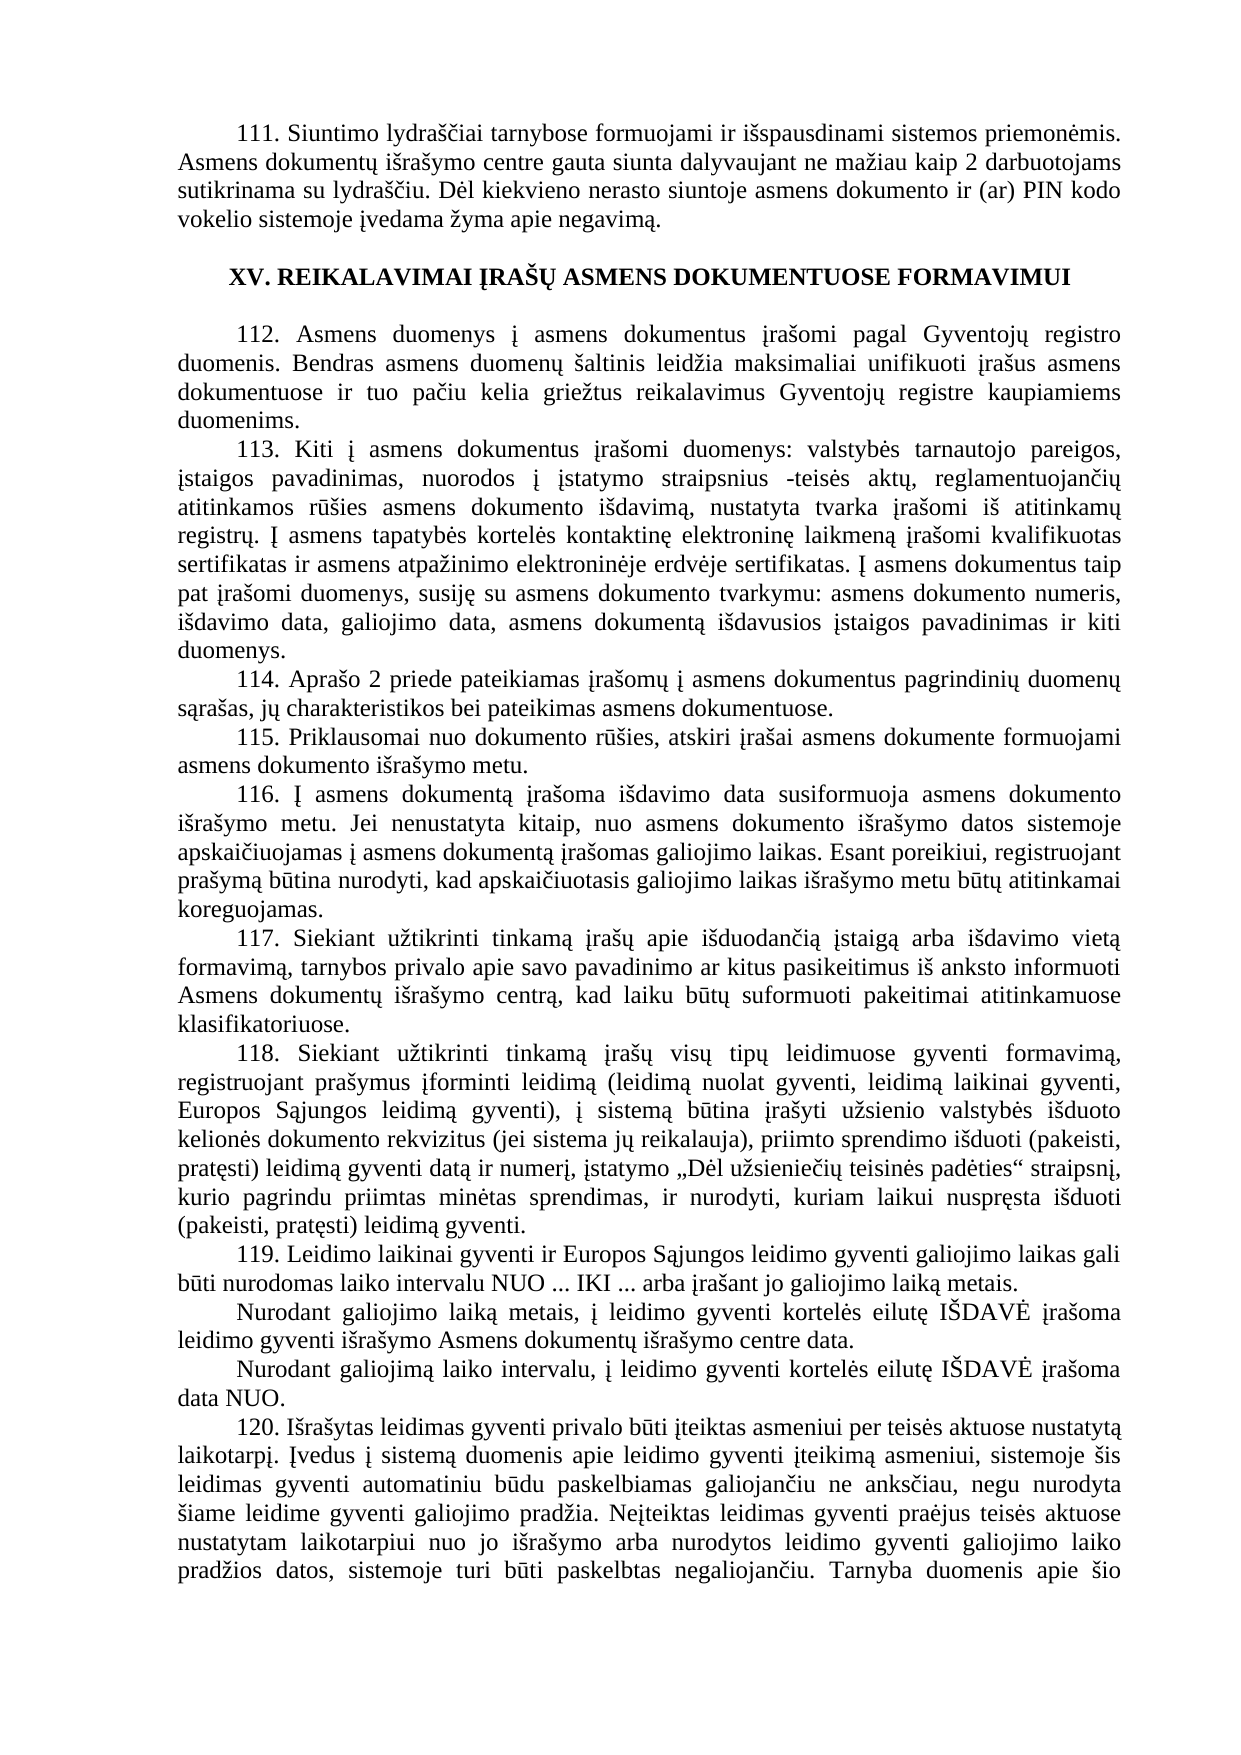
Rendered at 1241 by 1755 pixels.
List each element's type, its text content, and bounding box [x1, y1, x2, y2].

text 114. Aprašo 2 priede pateikiamas įrašomų į asmens dokumentus pagrindinių duomenų sąrašas, jų charakteristikos bei pateikimas asmens dokumentuose. [177, 664, 1122, 722]
text Nurodant galiojimo laiką metais, į leidimo gyventi kortelės eilutę IŠDAVĖ įrašoma leidimo gyventi išrašymo Asmens dokumentų išrašymo centre data. [177, 1297, 1122, 1354]
text Nurodant galiojimą laiko intervalu, į leidimo gyventi kortelės eilutę IŠDAVĖ įrašoma data NUO. [177, 1354, 1122, 1412]
text 117. Siekiant užtikrinti tinkamą įrašų apie išduodančią įstaigą arba išdavimo vietą formavimą, tarnybos privalo apie savo pavadinimo ar kitus pasikeitimus iš anksto informuoti Asmens dokumentų išrašymo centrą, kad laiku būtų suformuoti pakeitimai atitinkamuose klasifikatoriuose. [177, 923, 1122, 1038]
text 119. Leidimo laikinai gyventi ir Europos Sąjungos leidimo gyventi galiojimo laikas gali būti nurodomas laiko intervalu NUO ... IKI ... arba įrašant jo galiojimo laiką metais. [177, 1239, 1122, 1297]
text 112. Asmens duomenys į asmens dokumentus įrašomi pagal Gyventojų registro duomenis. Bendras asmens duomenų šaltinis leidžia maksimaliai unifikuoti įrašus asmens dokumentuose ir tuo pačiu kelia griežtus reikalavimus Gyventojų registre kaupiamiems duomenims. [177, 319, 1122, 434]
text 118. Siekiant užtikrinti tinkamą įrašų visų tipų leidimuose gyventi formavimą, registruojant prašymus įforminti leidimą (leidimą nuolat gyventi, leidimą laikinai gyventi, Europos Sąjungos leidimą gyventi), į sistemą būtina įrašyti užsienio valstybės išduoto kelionės dokumento rekvizitus (jei sistema jų reikalauja), priimto sprendimo išduoti (pakeisti, pratęsti) leidimą gyventi datą ir numerį, įstatymo „Dėl užsieniečių teisinės padėties“ straipsnį, kurio pagrindu priimtas minėtas sprendimas, ir nurodyti, kuriam laikui nuspręsta išduoti (pakeisti, pratęsti) leidimą gyventi. [177, 1038, 1122, 1239]
text 111. Siuntimo lydraščiai tarnybose formuojami ir išspausdinami sistemos priemonėmis. Asmens dokumentų išrašymo centre gauta siunta dalyvaujant ne mažiau kaip 2 darbuotojams sutikrinama su lydraščiu. Dėl kiekvieno nerasto siuntoje asmens dokumento ir (ar) PIN kodo vokelio sistemoje įvedama žyma apie negavimą. [177, 118, 1122, 233]
text 120. Išrašytas leidimas gyventi privalo būti įteiktas asmeniui per teisės aktuose nustatytą laikotarpį. Įvedus į sistemą duomenis apie leidimo gyventi įteikimą asmeniui, sistemoje šis leidimas gyventi automatiniu būdu paskelbiamas galiojančiu ne anksčiau, negu nurodyta šiame leidime gyventi galiojimo pradžia. Neįteiktas leidimas gyventi praėjus teisės aktuose nustatytam laikotarpiui nuo jo išrašymo arba nurodytos leidimo gyventi galiojimo laiko pradžios datos, sistemoje turi būti paskelbtas negaliojančiu. Tarnyba duomenis apie šio [177, 1412, 1122, 1584]
text XV. REIKALAVIMAI ĮRAŠŲ ASMENS DOKUMENTUOSE FORMAVIMUI [177, 262, 1122, 291]
text 115. Priklausomai nuo dokumento rūšies, atskiri įrašai asmens dokumente formuojami asmens dokumento išrašymo metu. [177, 722, 1122, 779]
text 116. Į asmens dokumentą įrašoma išdavimo data susiformuoja asmens dokumento išrašymo metu. Jei nenustatyta kitaip, nuo asmens dokumento išrašymo datos sistemoje apskaičiuojamas į asmens dokumentą įrašomas galiojimo laikas. Esant poreikiui, registruojant prašymą būtina nurodyti, kad apskaičiuotasis galiojimo laikas išrašymo metu būtų atitinkamai koreguojamas. [177, 779, 1122, 923]
text 113. Kiti į asmens dokumentus įrašomi duomenys: valstybės tarnautojo pareigos, įstaigos pavadinimas, nuorodos į įstatymo straipsnius -teisės aktų, reglamentuojančių atitinkamos rūšies asmens dokumento išdavimą, nustatyta tvarka įrašomi iš atitinkamų registrų. Į asmens tapatybės kortelės kontaktinę elektroninę laikmeną įrašomi kvalifikuotas sertifikatas ir asmens atpažinimo elektroninėje erdvėje sertifikatas. Į asmens dokumentus taip pat įrašomi duomenys, susiję su asmens dokumento tvarkymu: asmens dokumento numeris, išdavimo data, galiojimo data, asmens dokumentą išdavusios įstaigos pavadinimas ir kiti duomenys. [177, 434, 1122, 664]
